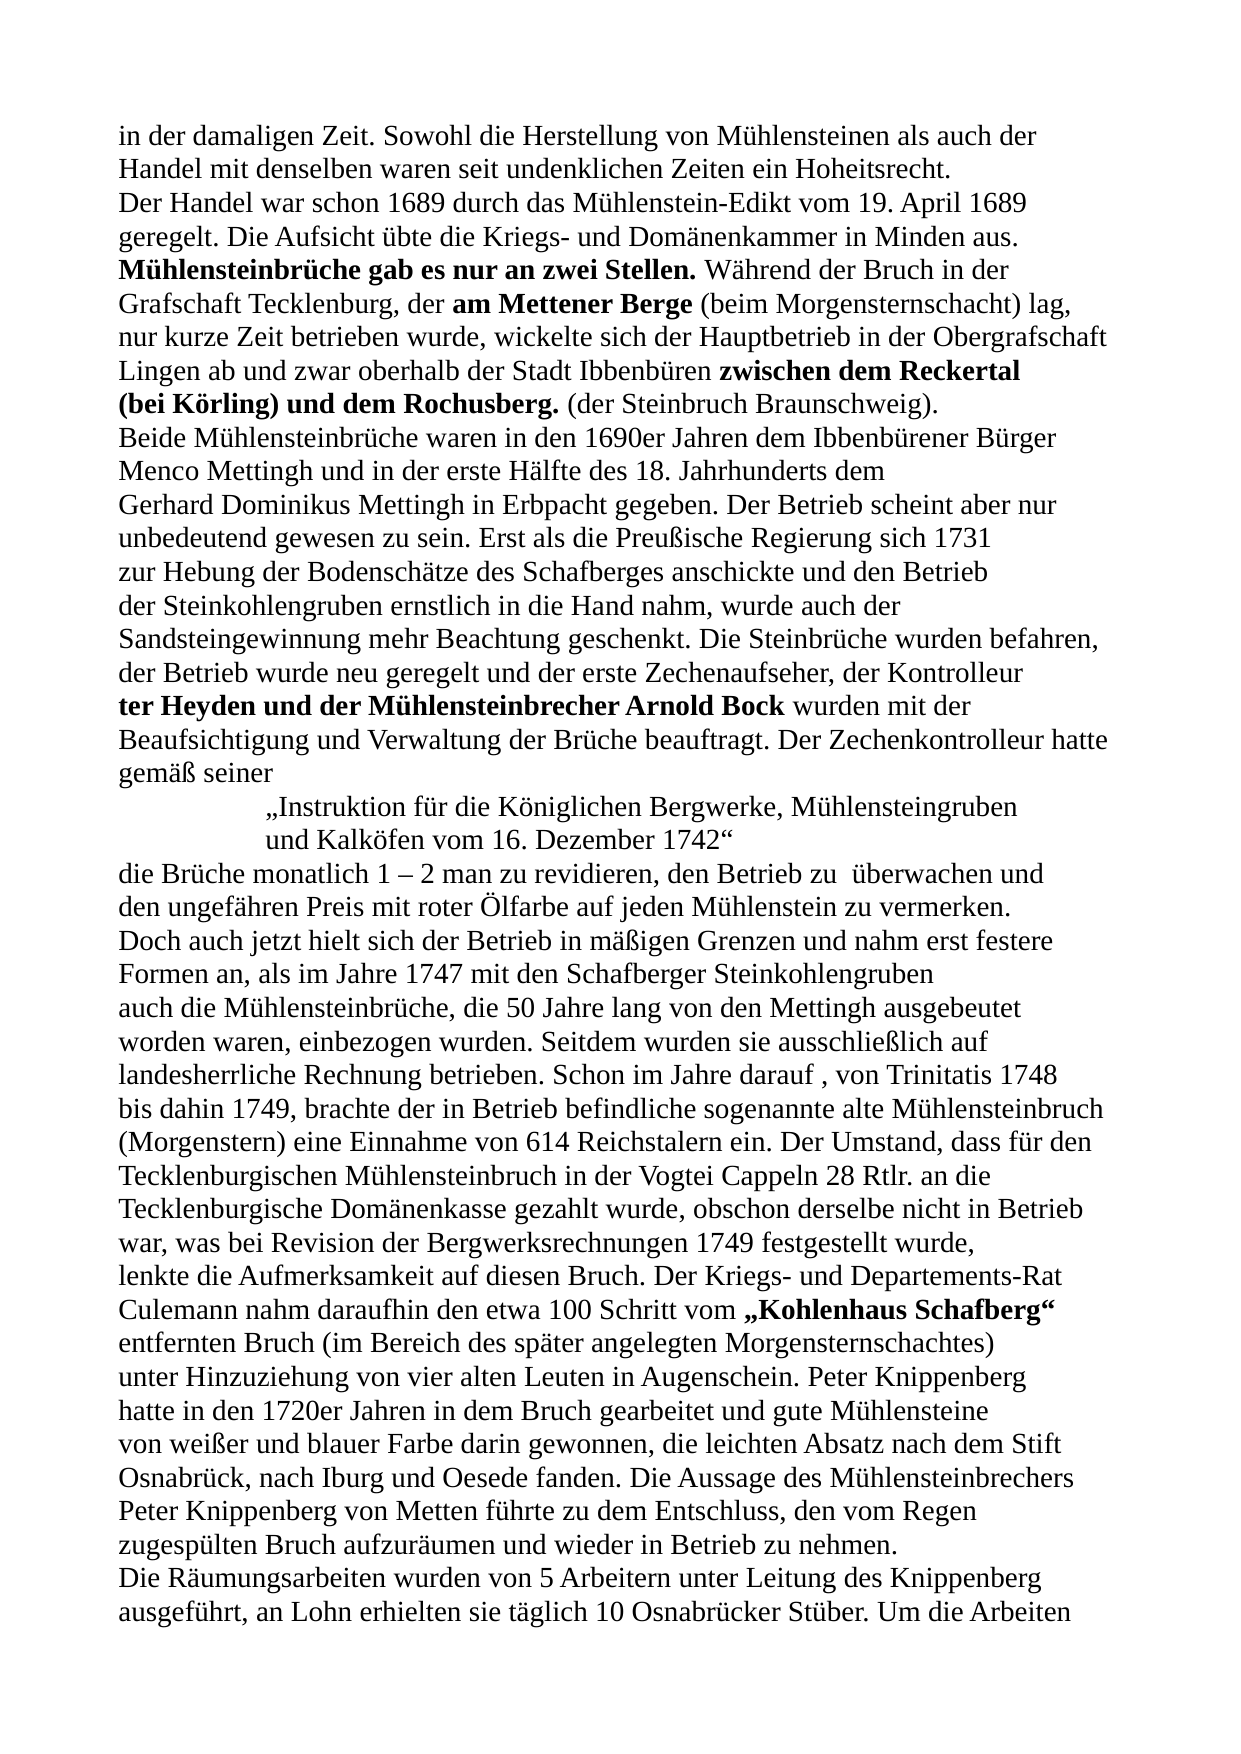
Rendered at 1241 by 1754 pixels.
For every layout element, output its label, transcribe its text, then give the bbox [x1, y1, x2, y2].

text bis dahin 1749, brachte der in Betrieb befindliche sogenannte alte Mühlensteinbruch (Morgenstern) eine Einnahme von 614 Reichstalern ein. Der Umstand, dass für den Tecklenburgischen Mühlensteinbruch in der Vogtei Cappeln 28 Rtlr. an die Tecklenburgische Domänenkasse gezahlt wurde, obschon derselbe nicht in Betrieb war, was bei Revision der Bergwerksrechnungen 1749 festgestellt wurde, [118, 1091, 1122, 1258]
text die Brüche monatlich 1 – 2 man zu revidieren, den Betrieb zu überwachen und [118, 856, 1122, 889]
text Die Räumungsarbeiten wurden von 5 Arbeitern unter Leitung des Knippenberg ausgeführt, an Lohn erhielten sie täglich 10 Osnabrücker Stüber. Um die Arbeiten [118, 1560, 1122, 1627]
text Mühlensteinbrüche gab es nur an zwei Stellen. Während der Bruch in der Grafschaft Tecklenburg, der am Mettener Berge (beim Morgensternschacht) lag, [118, 252, 1122, 319]
text der Steinkohlengruben ernstlich in die Hand nahm, wurde auch der Sandsteingewinnung mehr Beachtung geschenkt. Die Steinbrüche wurden befahren, der Betrieb wurde neu geregelt und der erste Zechenaufseher, der Kontrolleur [118, 588, 1122, 688]
text Gerhard Dominikus Mettingh in Erbpacht gegeben. Der Betrieb scheint aber nur unbedeutend gewesen zu sein. Erst als die Preußische Regierung sich 1731 [118, 487, 1122, 554]
text auch die Mühlensteinbrüche, die 50 Jahre lang von den Mettingh ausgebeutet [118, 990, 1122, 1024]
text zur Hebung der Bodenschätze des Schafberges anschickte und den Betrieb [118, 554, 1122, 588]
text Doch auch jetzt hielt sich der Betrieb in mäßigen Grenzen und nahm erst festere Formen an, als im Jahre 1747 mit den Schafberger Steinkohlengruben [118, 923, 1122, 990]
text und Kalköfen vom 16. Dezember 1742“ [265, 822, 1122, 856]
text von weißer und blauer Farbe darin gewonnen, die leichten Absatz nach dem Stift Osnabrück, nach Iburg und Oesede fanden. Die Aussage des Mühlensteinbrechers Peter Knippenberg von Metten führte zu dem Entschluss, den vom Regen zugespülten Bruch aufzuräumen und wieder in Betrieb zu nehmen. [118, 1426, 1122, 1560]
text den ungefähren Preis mit roter Ölfarbe auf jeden Mühlenstein zu vermerken. [118, 889, 1122, 923]
text in der damaligen Zeit. Sowohl die Herstellung von Mühlensteinen als auch der Handel mit denselben waren seit undenklichen Zeiten ein Hoheitsrecht. [118, 118, 1122, 185]
text Beide Mühlensteinbrüche waren in den 1690er Jahren dem Ibbenbürener Bürger Menco Mettingh und in der erste Hälfte des 18. Jahrhunderts dem [118, 420, 1122, 487]
text worden waren, einbezogen wurden. Seitdem wurden sie ausschließlich auf landesherrliche Rechnung betrieben. Schon im Jahre darauf , von Trinitatis 1748 [118, 1024, 1122, 1091]
text lenkte die Aufmerksamkeit auf diesen Bruch. Der Kriegs- und Departements-Rat Culemann nahm daraufhin den etwa 100 Schritt vom „Kohlenhaus Schafberg“ entfernten Bruch (im Bereich des später angelegten Morgensternschachtes) [118, 1258, 1122, 1359]
text unter Hinzuziehung von vier alten Leuten in Augenschein. Peter Knippenberg [118, 1359, 1122, 1393]
text Der Handel war schon 1689 durch das Mühlenstein-Edikt vom 19. April 1689 geregelt. Die Aufsicht übte die Kriegs- und Domänenkammer in Minden aus. [118, 185, 1122, 252]
text „Instruktion für die Königlichen Bergwerke, Mühlensteingruben [265, 789, 1122, 822]
text hatte in den 1720er Jahren in dem Bruch gearbeitet und gute Mühlensteine [118, 1393, 1122, 1426]
text (bei Körling) und dem Rochusberg. (der Steinbruch Braunschweig). [118, 386, 1122, 420]
text ter Heyden und der Mühlensteinbrecher Arnold Bock wurden mit der Beaufsichtigung und Verwaltung der Brüche beauftragt. Der Zechenkontrolleur hatte gemäß seiner [118, 688, 1122, 789]
text nur kurze Zeit betrieben wurde, wickelte sich der Hauptbetrieb in der Obergrafschaft Lingen ab und zwar oberhalb der Stadt Ibbenbüren zwischen dem Reckertal [118, 319, 1122, 386]
